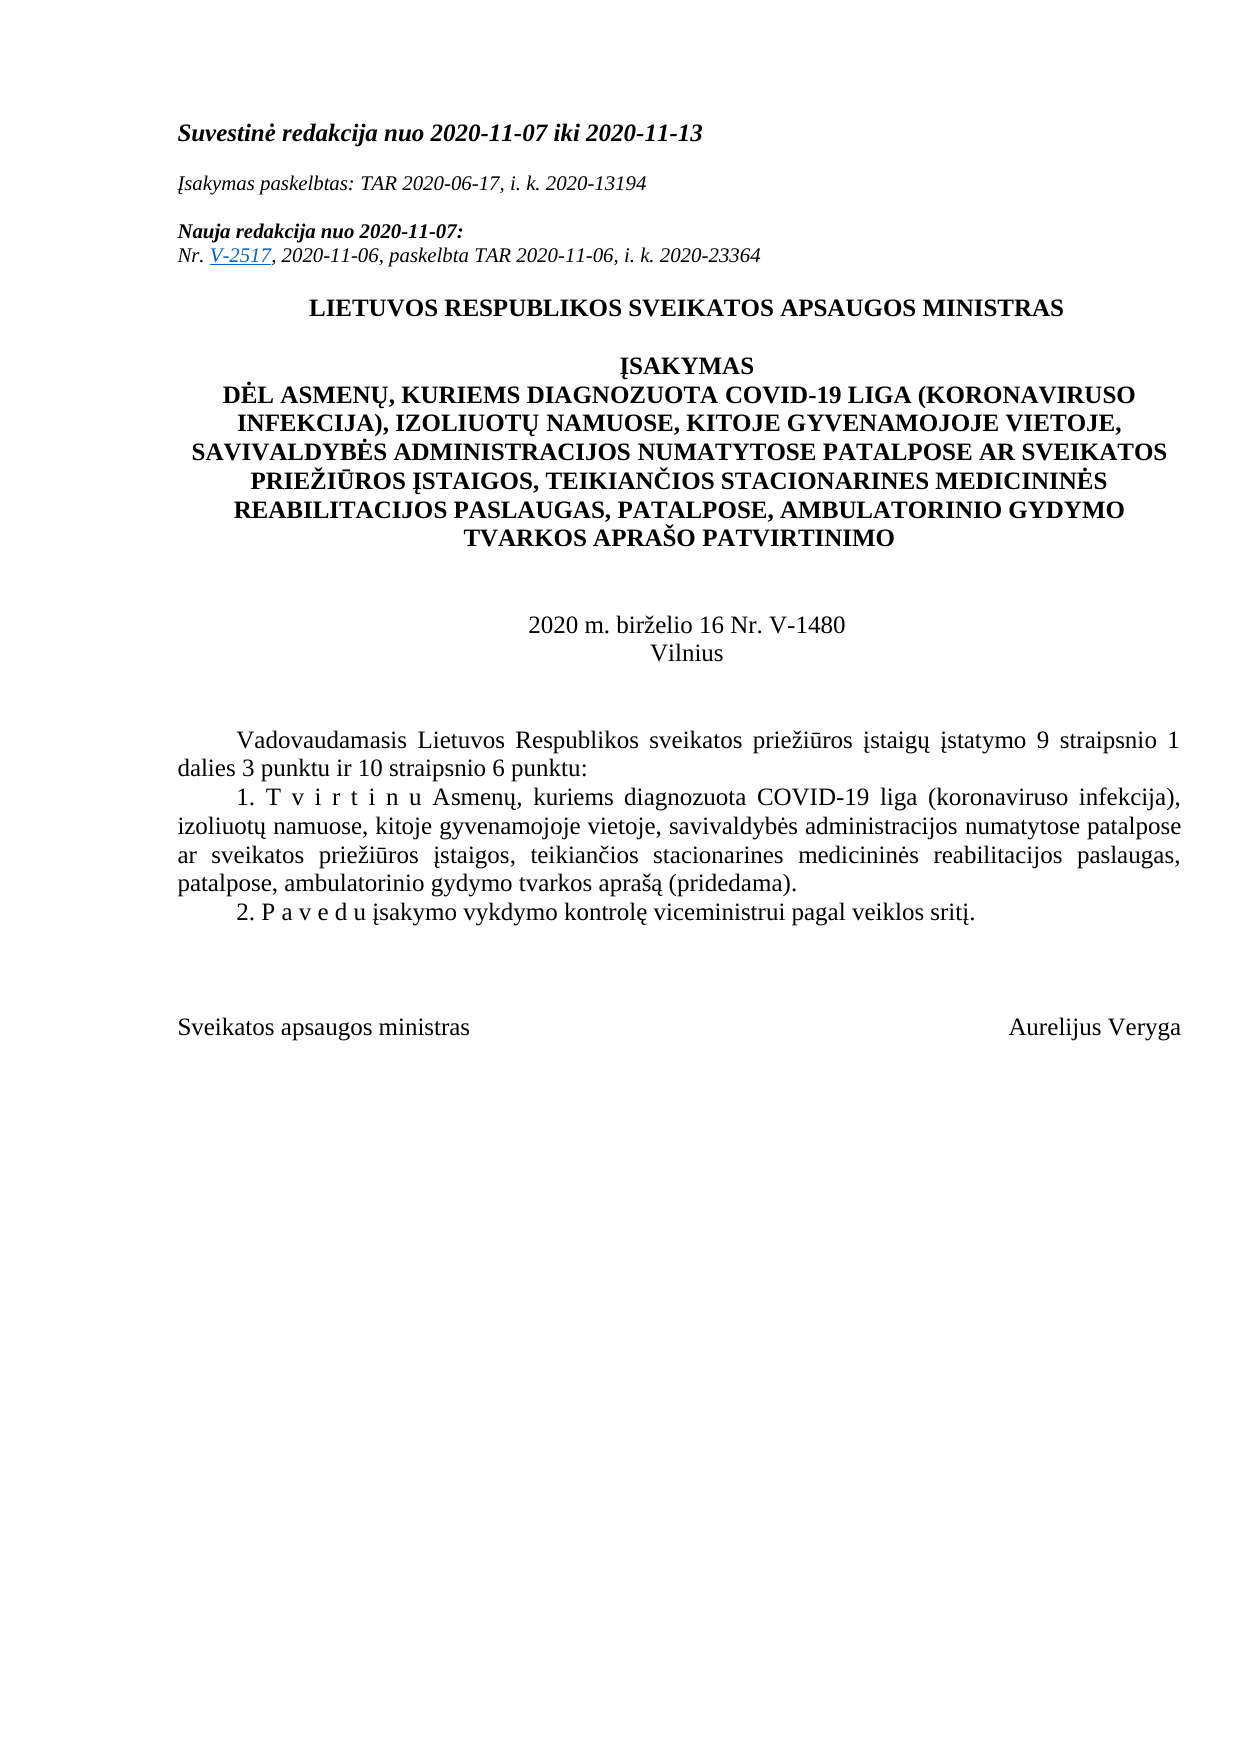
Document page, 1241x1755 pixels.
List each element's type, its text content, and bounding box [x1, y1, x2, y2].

text Vadovaudamasis Lietuvos Respublikos sveikatos priežiūros įstaigų įstatymo 9 straipsnio 1 dalies 3 punktu ir 10 straipsnio 6 punktu: [177, 725, 1181, 782]
text Įsakymas paskelbtas: TAR 2020-06-17, i. k. 2020-13194 [177, 171, 1181, 195]
text Nr. V-2517, 2020-11-06, paskelbta TAR 2020-11-06, i. k. 2020-23364 [177, 243, 1181, 267]
text DĖL ASMENŲ, KURIEMS DIAGNOZUOTA COVID-19 LIGA (KORONAVIRUSO INFEKCIJA), IZOLIUOTŲ NAMUOSE, KITOJE GYVENAMOJOJE VIETOJE, SAVIVALDYBĖS ADMINISTRACIJOS NUMATYTOSE PATALPOSE AR SVEIKATOS PRIEŽIŪROS ĮSTAIGOS, TEIKIANČIOS STACIONARINES MEDICININĖS REABILITACIJOS PASLAUGAS, PATALPOSE, AMBULATORINIO GYDYMO TVARKOS APRAŠO PATVIRTINIMO [177, 380, 1181, 552]
text Nauja redakcija nuo 2020-11-07: [177, 219, 1181, 243]
text LIETUVOS RESPUBLIKOS SVEIKATOS APSAUGOS MINISTRAS [177, 293, 1196, 322]
text Suvestinė redakcija nuo 2020-11-07 iki 2020-11-13 [177, 118, 1181, 147]
text 2020 m. birželio 16 Nr. V-1480 [177, 610, 1196, 638]
text 1. T v i r t i n u Asmenų, kuriems diagnozuota COVID-19 liga (koronaviruso infekcija), izoliuotų namuose, kitoje gyvenamojoje vietoje, savivaldybės administracijos numatytose patalpose ar sveikatos priežiūros įstaigos, teikiančios stacionarines medicininės reabilitacijos paslaugas, patalpose, ambulatorinio gydymo tvarkos aprašą (pridedama). [177, 782, 1181, 897]
text Vilnius [177, 638, 1196, 667]
text Sveikatos apsaugos ministras Aurelijus Veryga [177, 1012, 1181, 1041]
text 2. P a v e d u įsakymo vykdymo kontrolę viceministrui pagal veiklos sritį. [177, 897, 1181, 926]
text ĮSAKYMAS [177, 351, 1196, 380]
